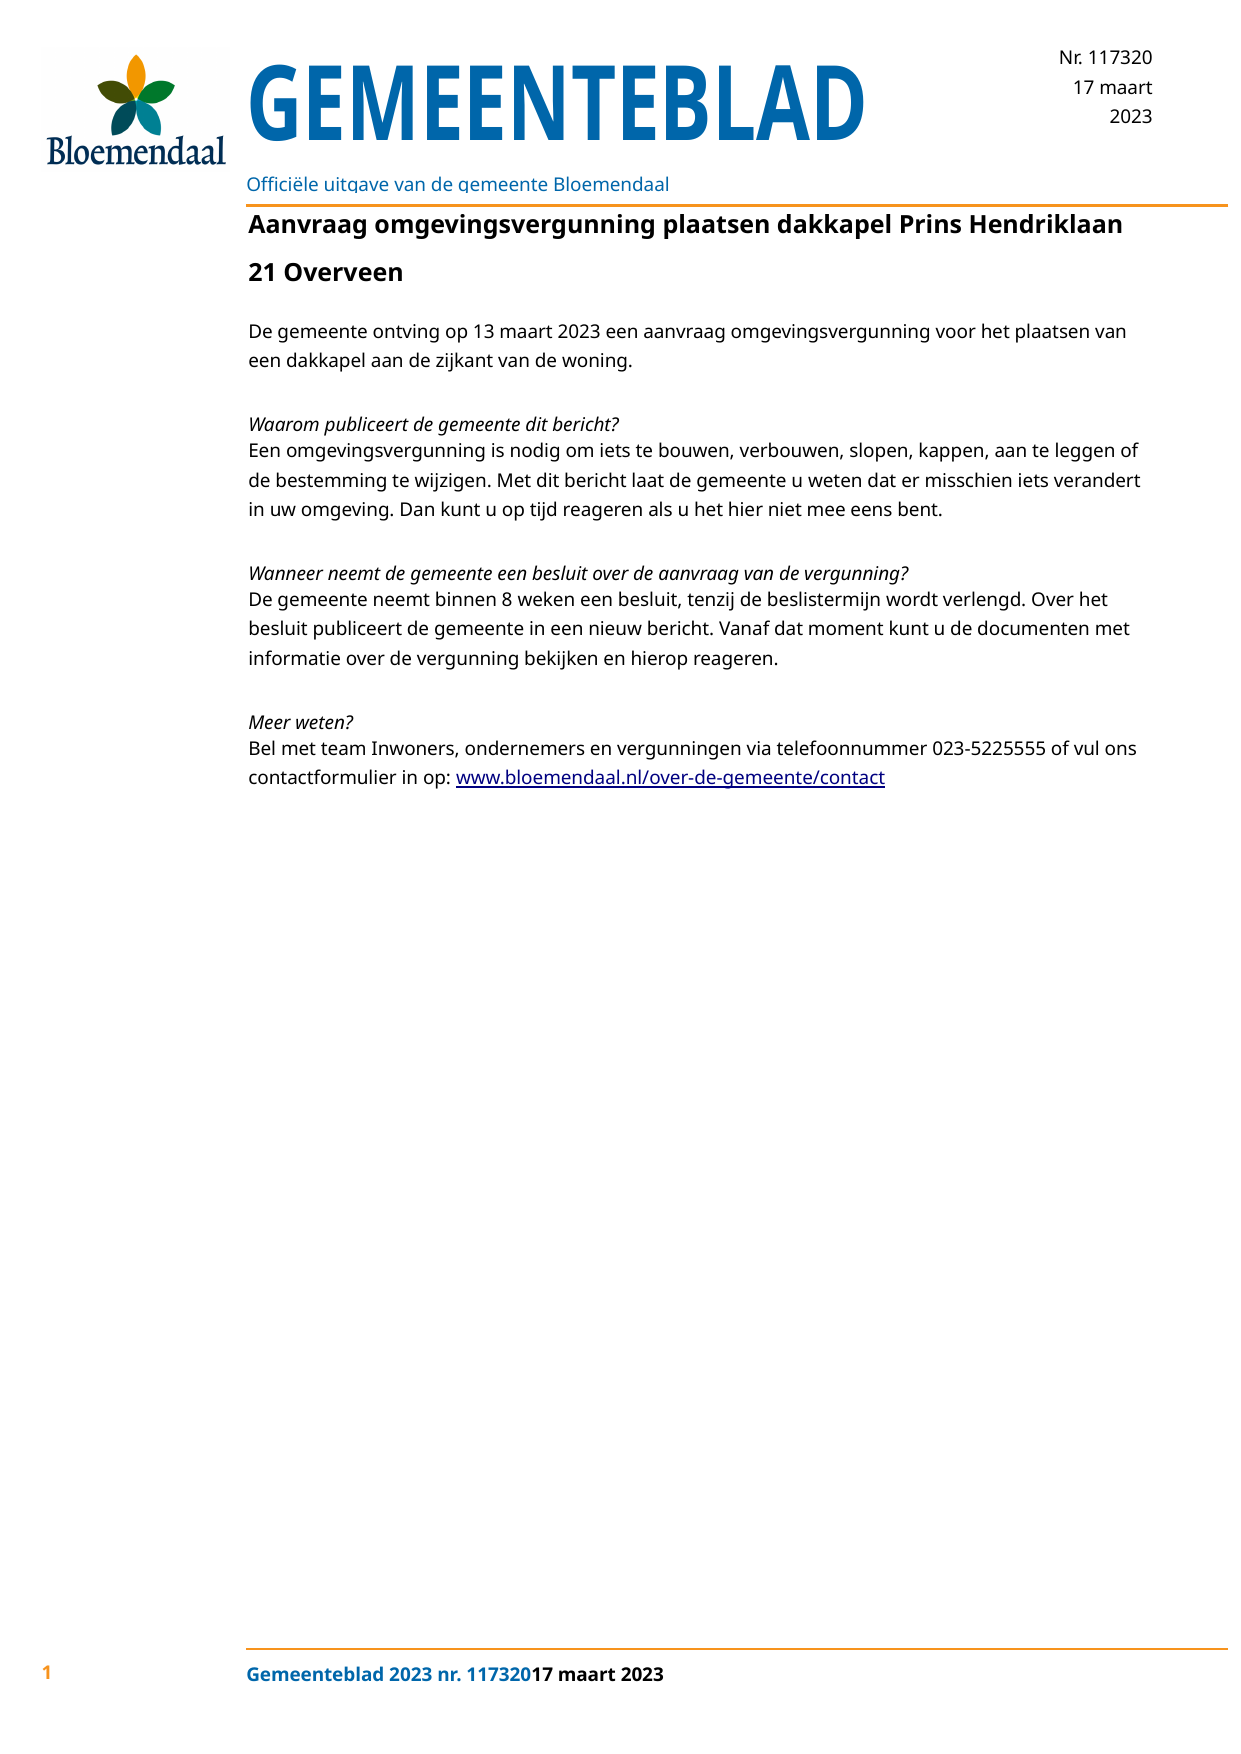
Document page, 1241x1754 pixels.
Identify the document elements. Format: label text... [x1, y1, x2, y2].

text Meer weten? [248, 709, 1152, 735]
text Wanneer neemt de gemeente een besluit over de aanvraag van de vergunning? [248, 560, 1152, 586]
text Bel met team Inwoners, ondernemers en vergunningen via telefoonnummer 023-5225555 of vul ons contactformulier in op: www.bloemendaal.nl/over-de-gemeente/contact [248, 735, 1152, 790]
text De gemeente neemt binnen 8 weken een besluit, tenzij de beslistermijn wordt verlengd. Over het besluit publiceert de gemeente in een nieuw bericht. Vanaf dat moment kunt u de documenten met informatie over de vergunning bekijken en hierop reageren. [248, 586, 1152, 671]
picture [41, 47, 231, 172]
text Aanvraag omgevingsvergunning plaatsen dakkapel Prins Hendriklaan 21 Overveen [248, 207, 1152, 288]
text De gemeente ontving op 13 maart 2023 een aanvraag omgevingsvergunning voor het plaatsen van een dakkapel aan de zijkant van de woning. [248, 318, 1152, 373]
text Waarom publiceert de gemeente dit bericht? [248, 411, 1152, 437]
text Een omgevingsvergunning is nodig om iets te bouwen, verbouwen, slopen, kappen, aan te leggen of de bestemming te wijzigen. Met dit bericht laat de gemeente u weten dat er misschien iets verandert in uw omgeving. Dan kunt u op tijd reageren als u het hier niet mee eens bent. [248, 437, 1152, 522]
